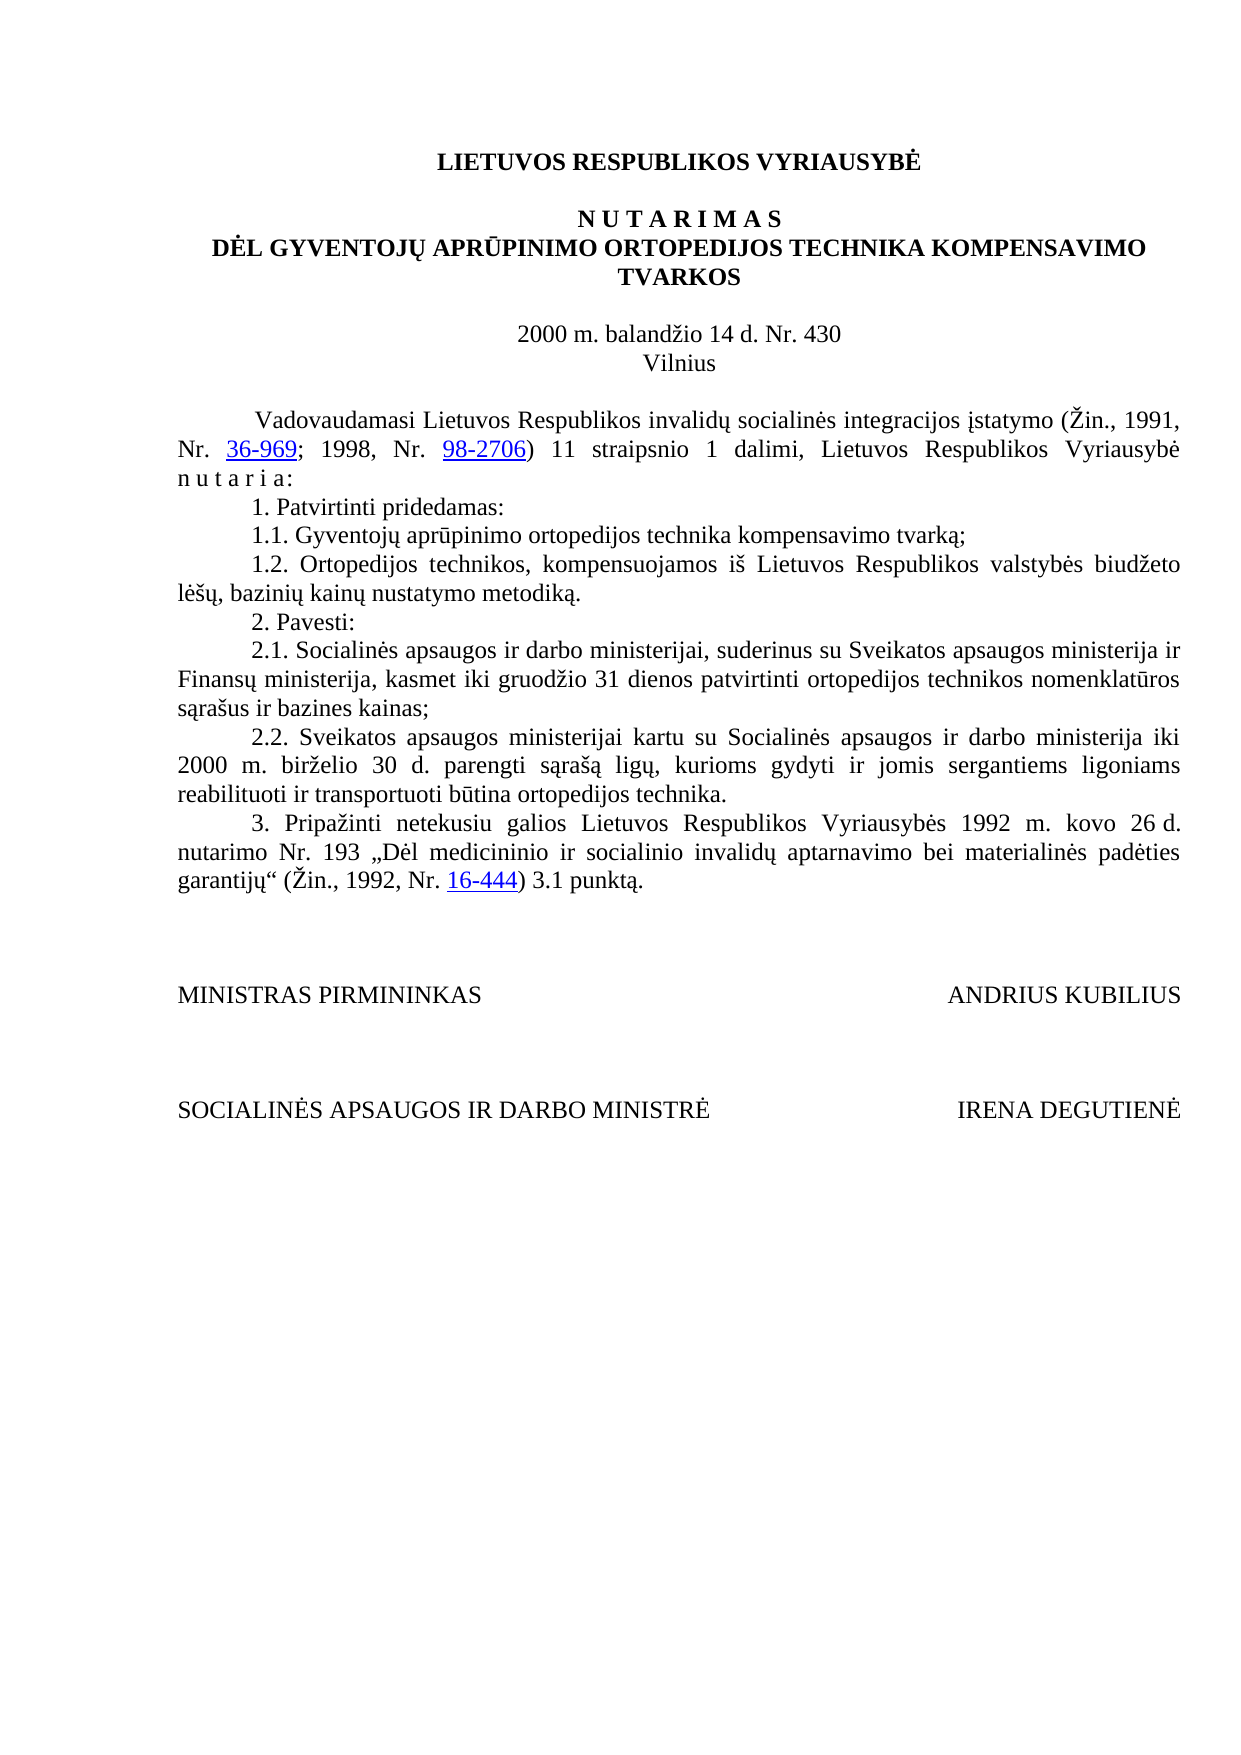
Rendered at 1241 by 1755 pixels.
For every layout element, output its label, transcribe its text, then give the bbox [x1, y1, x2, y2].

text 1. Patvirtinti pridedamas: [177, 492, 1181, 521]
text Vilnius [177, 348, 1181, 377]
text 1.2. Ortopedijos technikos, kompensuojamos iš Lietuvos Respublikos valstybės biudžeto lėšų, bazinių kainų nustatymo metodiką. [177, 549, 1181, 607]
text Socialinės apsaugos ir darbo ministrė Irena Degutienė [177, 1096, 1181, 1124]
text Ministras Pirmininkas Andrius Kubilius [177, 981, 1181, 1009]
text Vadovaudamasi Lietuvos Respublikos invalidų socialinės integracijos įstatymo (Žin., 1991, Nr. 36-969; 1998, Nr. 98-2706) 11 straipsnio 1 dalimi, Lietuvos Respublikos Vyriausybė nutaria: [177, 406, 1181, 492]
text 2. Pavesti: [177, 607, 1181, 636]
text 2.1. Socialinės apsaugos ir darbo ministerijai, suderinus su Sveikatos apsaugos ministerija ir Finansų ministerija, kasmet iki gruodžio 31 dienos patvirtinti ortopedijos technikos nomenklatūros sąrašus ir bazines kainas; [177, 636, 1181, 722]
text 2.2. Sveikatos apsaugos ministerijai kartu su Socialinės apsaugos ir darbo ministerija iki 2000 m. birželio 30 d. parengti sąrašą ligų, kurioms gydyti ir jomis sergantiems ligoniams reabilituoti ir transportuoti būtina ortopedijos technika. [177, 722, 1181, 808]
text DĖL GYVENTOJŲ APRŪPINIMO ORTOPEDIJOS TECHNIKA KOMPENSAVIMO TVARKOS [177, 233, 1181, 291]
text 1.1. Gyventojų aprūpinimo ortopedijos technika kompensavimo tvarką; [177, 521, 1181, 549]
text 2000 m. balandžio 14 d. Nr. 430 [177, 319, 1181, 348]
text LIETUVOS RESPUBLIKOS VYRIAUSYBĖ [177, 147, 1181, 176]
text N U T A R I M A S [177, 204, 1181, 233]
text 3. Pripažinti netekusiu galios Lietuvos Respublikos Vyriausybės 1992 m. kovo 26 d. nutarimo Nr. 193 „Dėl medicininio ir socialinio invalidų aptarnavimo bei materialinės padėties garantijų“ (Žin., 1992, Nr. 16-444) 3.1 punktą. [177, 808, 1181, 894]
